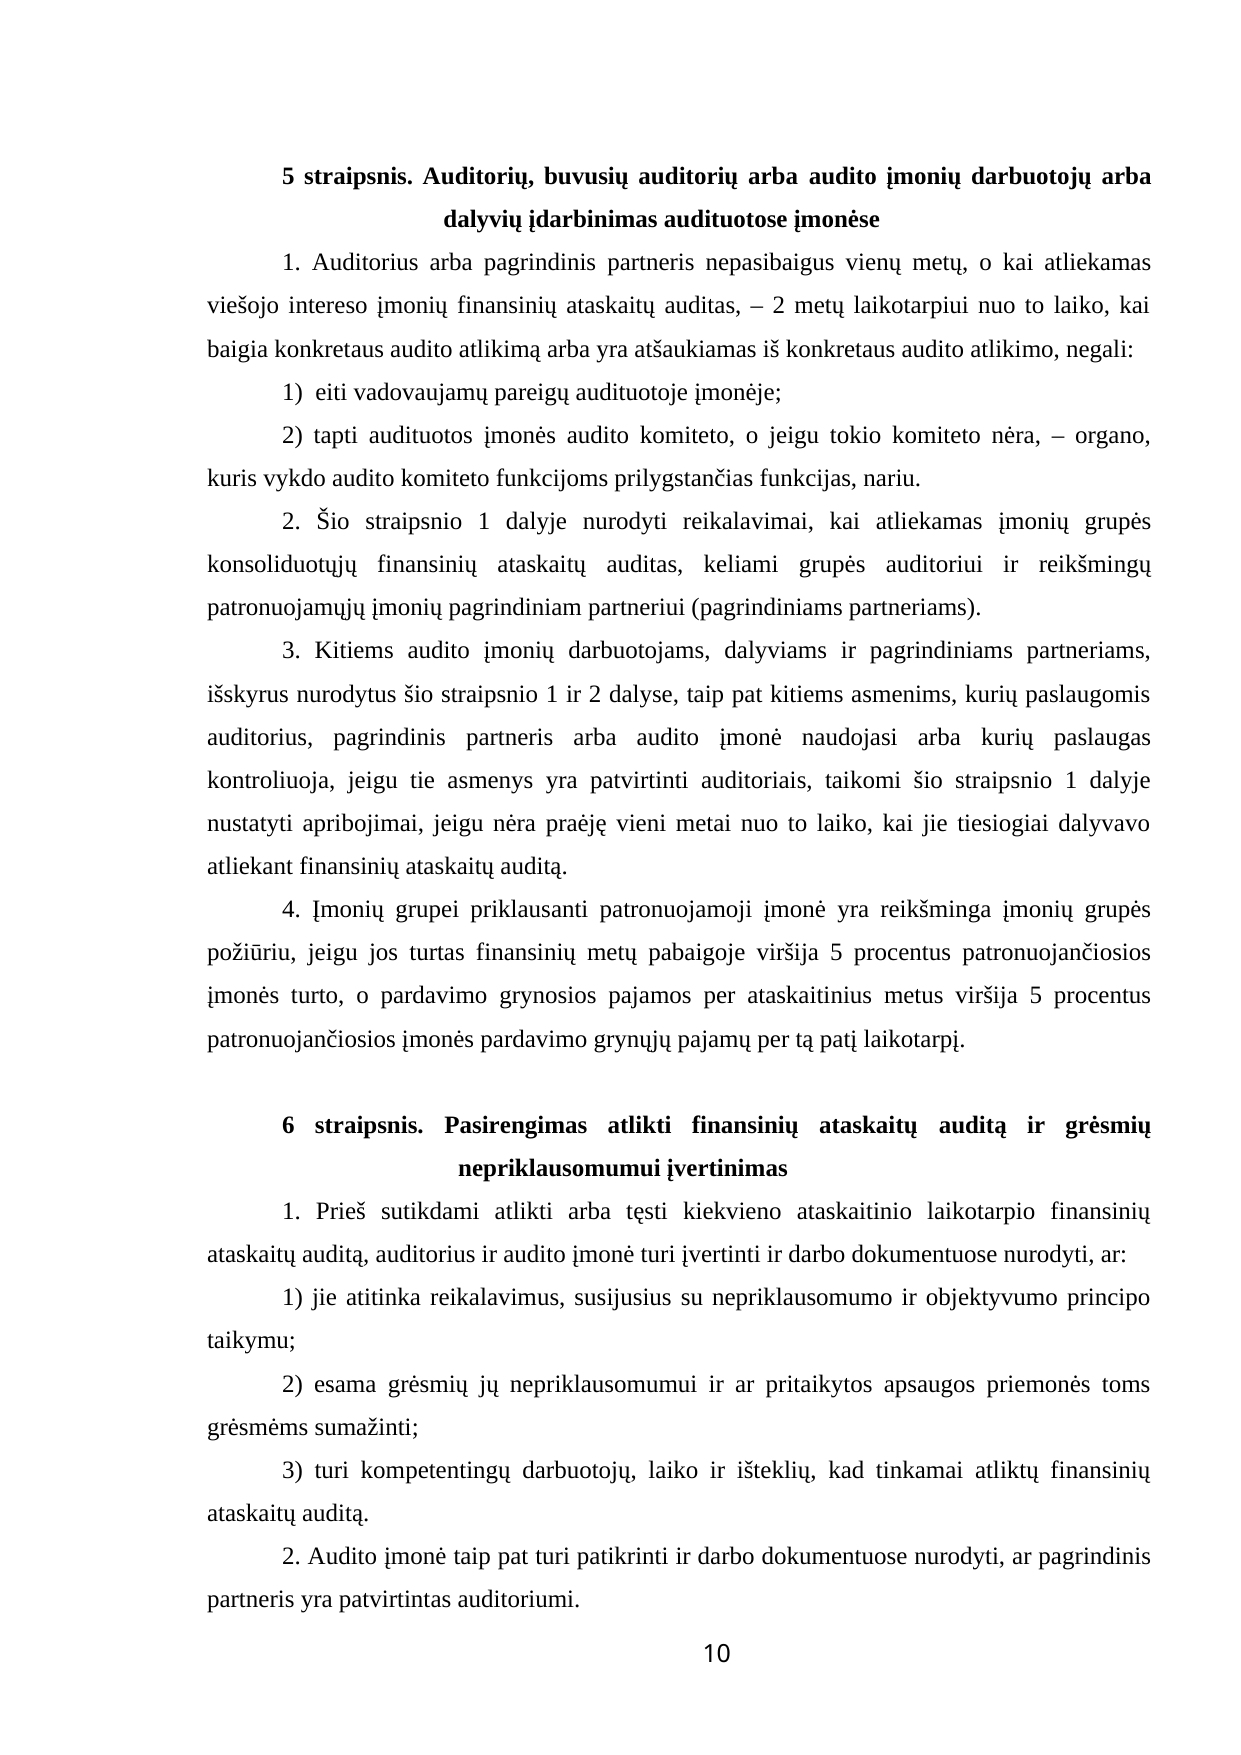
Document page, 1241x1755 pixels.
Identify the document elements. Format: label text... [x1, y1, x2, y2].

text 2) tapti audituotos įmonės audito komiteto, o jeigu tokio komiteto nėra, – organo, kuris vykdo audito komiteto funkcijoms prilygstančias funkcijas, nariu. [207, 420, 1152, 492]
text 1. Auditorius arba pagrindinis partneris nepasibaigus vienų metų, o kai atliekamas viešojo intereso įmonių finansinių ataskaitų auditas, – 2 metų laikotarpiui nuo to laiko, kai baigia konkretaus audito atlikimą arba yra atšaukiamas iš konkretaus audito atlikimo, negali: [207, 247, 1152, 362]
text 6 straipsnis. Pasirengimas atlikti finansinių ataskaitų auditą ir grėsmių nepriklausomumui įvertinimas [282, 1110, 1152, 1182]
text 2. Audito įmonė taip pat turi patikrinti ir darbo dokumentuose nurodyti, ar pagrindinis partneris yra patvirtintas auditoriumi. [207, 1541, 1152, 1613]
text 5 straipsnis. Auditorių, buvusių auditorių arba audito įmonių darbuotojų arba dalyvių įdarbinimas audituotose įmonėse [282, 161, 1152, 233]
text 2. Šio straipsnio 1 dalyje nurodyti reikalavimai, kai atliekamas įmonių grupės konsoliduotųjų finansinių ataskaitų auditas, keliami grupės auditoriui ir reikšmingų patronuojamųjų įmonių pagrindiniam partneriui (pagrindiniams partneriams). [207, 506, 1152, 621]
text 1) jie atitinka reikalavimus, susijusius su nepriklausomumo ir objektyvumo principo taikymu; [207, 1282, 1152, 1354]
text 3) turi kompetentingų darbuotojų, laiko ir išteklių, kad tinkamai atliktų finansinių ataskaitų auditą. [207, 1455, 1152, 1527]
text 3. Kitiems audito įmonių darbuotojams, dalyviams ir pagrindiniams partneriams, išskyrus nurodytus šio straipsnio 1 ir 2 dalyse, taip pat kitiems asmenims, kurių paslaugomis auditorius, pagrindinis partneris arba audito įmonė naudojasi arba kurių paslaugas kontroliuoja, jeigu tie asmenys yra patvirtinti auditoriais, taikomi šio straipsnio 1 dalyje nustatyti apribojimai, jeigu nėra praėję vieni metai nuo to laiko, kai jie tiesiogiai dalyvavo atliekant finansinių ataskaitų auditą. [207, 636, 1152, 880]
text 4. Įmonių grupei priklausanti patronuojamoji įmonė yra reikšminga įmonių grupės požiūriu, jeigu jos turtas finansinių metų pabaigoje viršija 5 procentus patronuojančiosios įmonės turto, o pardavimo grynosios pajamos per ataskaitinius metus viršija 5 procentus patronuojančiosios įmonės pardavimo grynųjų pajamų per tą patį laikotarpį. [207, 894, 1152, 1052]
text 1. Prieš sutikdami atlikti arba tęsti kiekvieno ataskaitinio laikotarpio finansinių ataskaitų auditą, auditorius ir audito įmonė turi įvertinti ir darbo dokumentuose nurodyti, ar: [207, 1196, 1152, 1268]
text 2) esama grėsmių jų nepriklausomumui ir ar pritaikytos apsaugos priemonės toms grėsmėms sumažinti; [207, 1369, 1152, 1441]
text 1) eiti vadovaujamų pareigų audituotoje įmonėje; [207, 377, 1152, 406]
